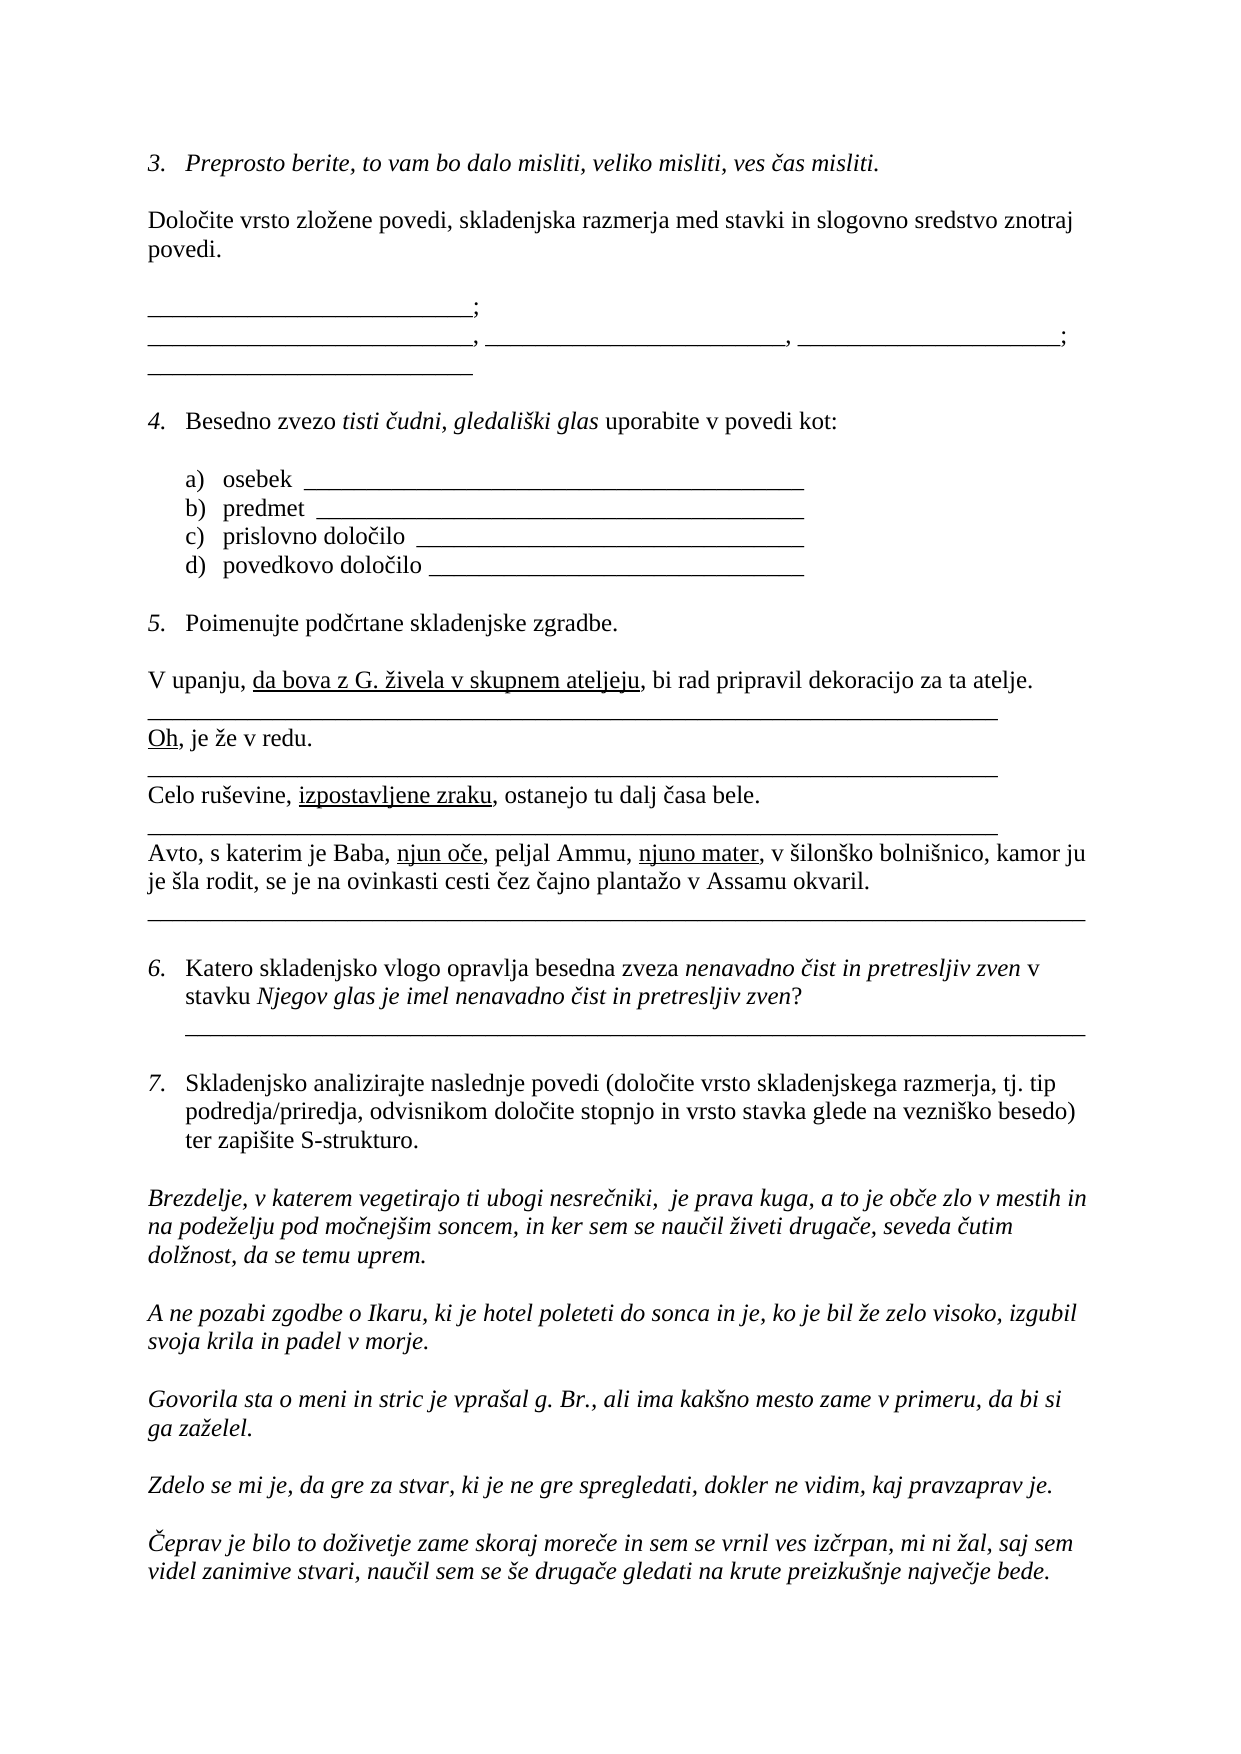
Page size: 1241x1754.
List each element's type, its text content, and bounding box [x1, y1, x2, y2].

text Celo ruševine, izpostavljene zraku, ostanejo tu dalj časa bele. [148, 780, 1093, 809]
list prislovno določilo _______________________________ [185, 521, 1093, 550]
text ___________________________________________________________________________ [148, 895, 1093, 924]
text ____________________________________________________________________ [148, 751, 1093, 780]
list Skladenjsko analizirajte naslednje povedi (določite vrsto skladenjskega razmerja, tj. tip podredja/priredja, odvisnikom določite stopnjo in vrsto stavka glede na vezniško besedo) ter zapišite S-strukturo. [148, 1068, 1093, 1154]
text __________________________, ________________________, _____________________; [148, 320, 1093, 349]
text Določite vrsto zložene povedi, skladenjska razmerja med stavki in slogovno sredstvo znotraj povedi. [148, 205, 1093, 263]
list Katero skladenjsko vlogo opravlja besedna zveza nenavadno čist in pretresljiv zven v stavku Njegov glas je imel nenavadno čist in pretresljiv zven? [148, 953, 1093, 1010]
text Brezdelje, v katerem vegetirajo ti ubogi nesrečniki, je prava kuga, a to je obče zlo v mestih in na podeželju pod močnejšim soncem, in ker sem se naučil živeti drugače, seveda čutim dolžnost, da se temu uprem. [148, 1183, 1093, 1269]
text V upanju, da bova z G. živela v skupnem ateljeju, bi rad pripravil dekoracijo za ta atelje. [148, 665, 1093, 694]
text Govorila sta o meni in stric je vprašal g. Br., ali ima kakšno mesto zame v primeru, da bi si ga zaželel. [148, 1384, 1093, 1441]
list osebek ________________________________________ [185, 464, 1093, 493]
list Poimenujte podčrtane skladenjske zgradbe. [148, 608, 1093, 636]
text Zdelo se mi je, da gre za stvar, ki je ne gre spregledati, dokler ne vidim, kaj pravzaprav je. [148, 1470, 1093, 1499]
list Besedno zvezo tisti čudni, gledališki glas uporabite v povedi kot: [148, 406, 1093, 435]
text ____________________________________________________________________ [148, 694, 1093, 723]
text __________________________ [148, 349, 1093, 378]
text Čeprav je bilo to doživetje zame skoraj moreče in sem se vrnil ves izčrpan, mi ni žal, saj sem videl zanimive stvari, naučil sem se še drugače gledati na krute preizkušnje največje bede. [148, 1528, 1093, 1585]
list predmet _______________________________________ [185, 493, 1093, 521]
text Oh, je že v redu. [148, 723, 1093, 751]
text ____________________________________________________________________ [148, 809, 1093, 838]
text __________________________; [148, 291, 1093, 320]
text ________________________________________________________________________ [185, 1010, 1093, 1039]
text Avto, s katerim je Baba, njun oče, peljal Ammu, njuno mater, v šilonško bolnišnico, kamor ju je šla rodit, se je na ovinkasti cesti čez čajno plantažo v Assamu okvaril. [148, 838, 1093, 895]
list Preprosto berite, to vam bo dalo misliti, veliko misliti, ves čas misliti. [148, 148, 1093, 176]
list povedkovo določilo ______________________________ [185, 550, 1093, 579]
text A ne pozabi zgodbe o Ikaru, ki je hotel poleteti do sonca in je, ko je bil že zelo visoko, izgubil svoja krila in padel v morje. [148, 1298, 1093, 1355]
